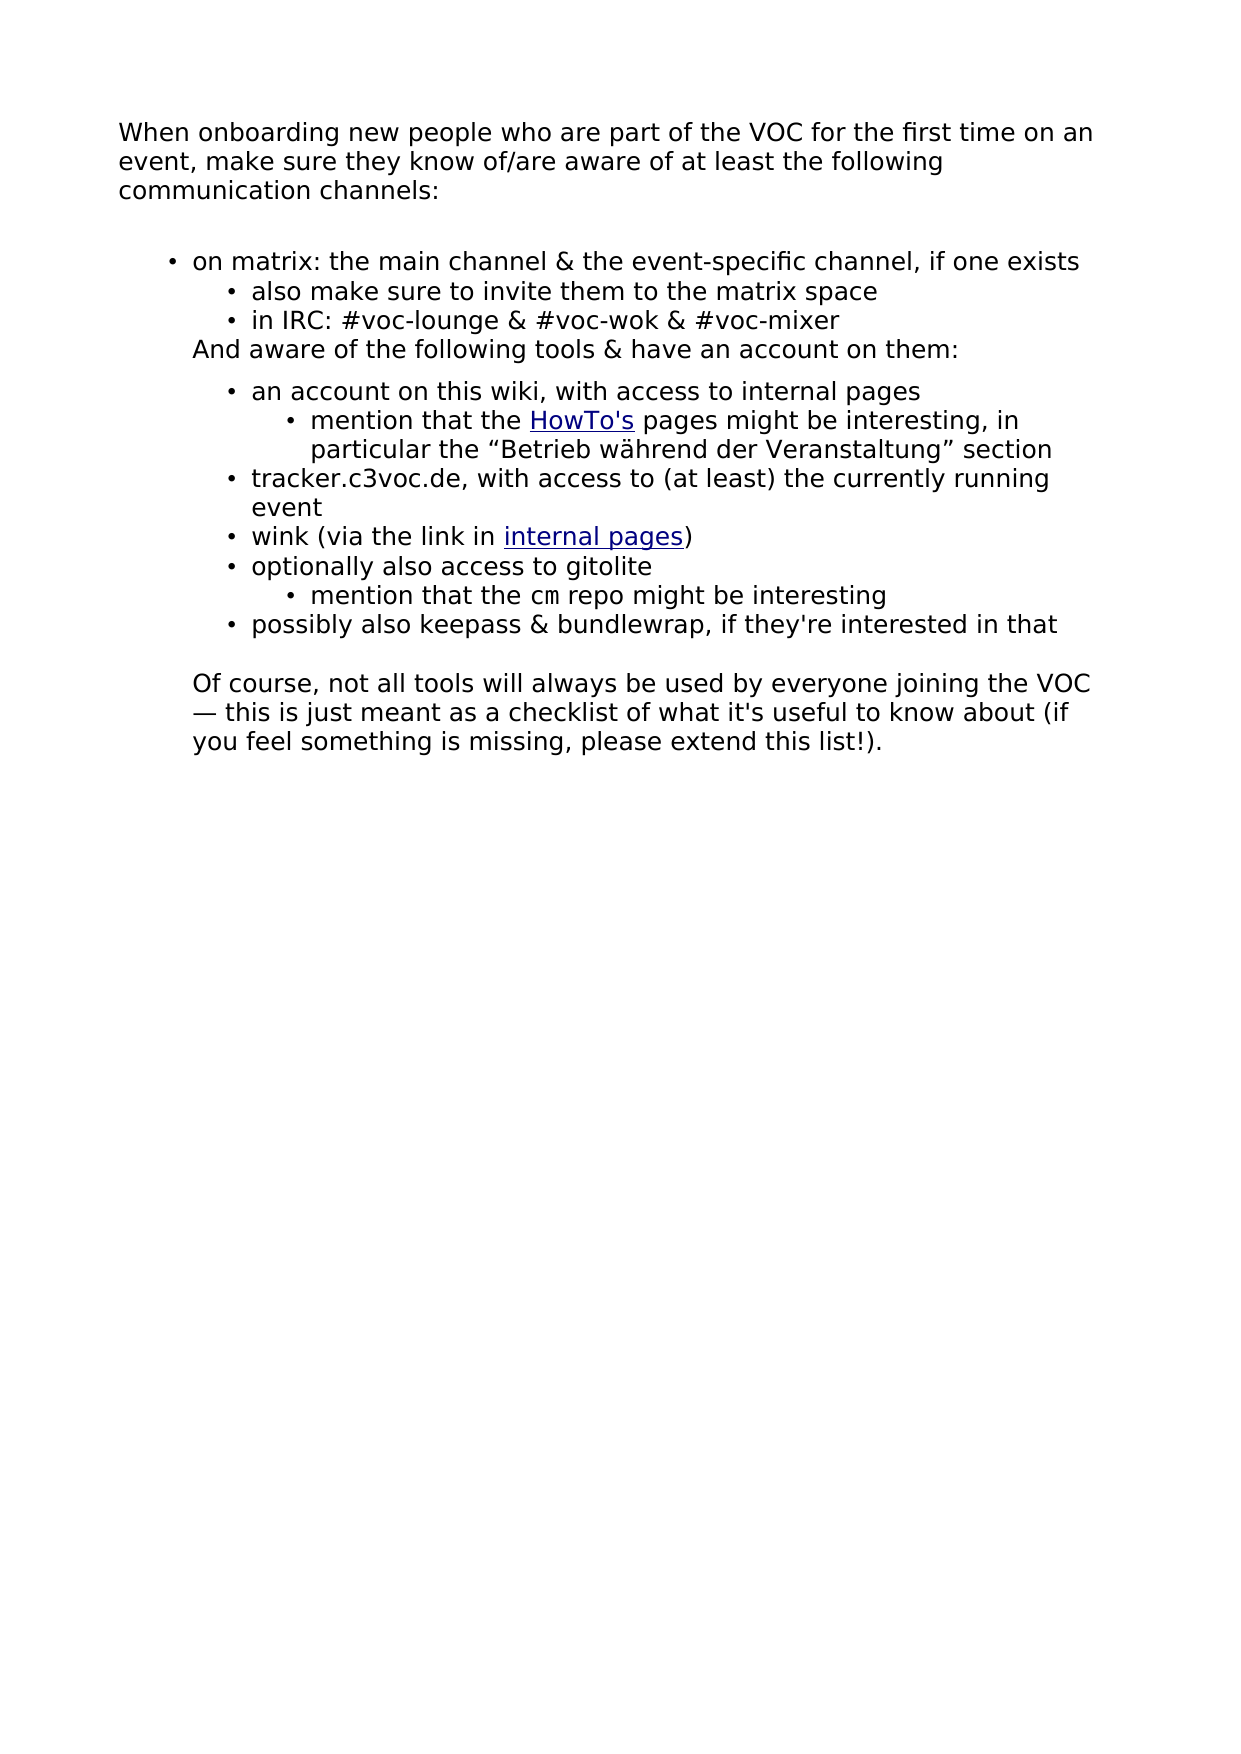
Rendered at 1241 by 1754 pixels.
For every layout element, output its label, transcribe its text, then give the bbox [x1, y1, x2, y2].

list mention that the cm repo might be interesting [295, 581, 1122, 610]
list in IRC: #voc-lounge & #voc-wok & #voc-mixer [236, 306, 1122, 335]
list possibly also keepass & bundlewrap, if they're interested in that [236, 610, 1122, 639]
list also make sure to invite them to the matrix space [236, 277, 1122, 306]
list wink (via the link in internal pages) [236, 523, 1122, 552]
list an account on this wiki, with access to internal pages [236, 377, 1122, 406]
list mention that the HowTo's pages might be interesting, in particular the “Betrieb während der Veranstaltung” section [295, 406, 1122, 464]
list And aware of the following tools & have an account on them: [177, 335, 1122, 364]
list optionally also access to gitolite [236, 552, 1122, 581]
list Of course, not all tools will always be used by everyone joining the VOC — this is just meant as a checklist of what it's useful to know about (if you feel something is missing, please extend this list!). [177, 669, 1122, 756]
list tracker.c3voc.de, with access to (at least) the currently running event [236, 464, 1122, 523]
text When onboarding new people who are part of the VOC for the first time on an event, make sure they know of/are aware of at least the following communication channels: [118, 118, 1122, 206]
list on matrix: the main channel & the event-specific channel, if one exists [177, 248, 1122, 277]
